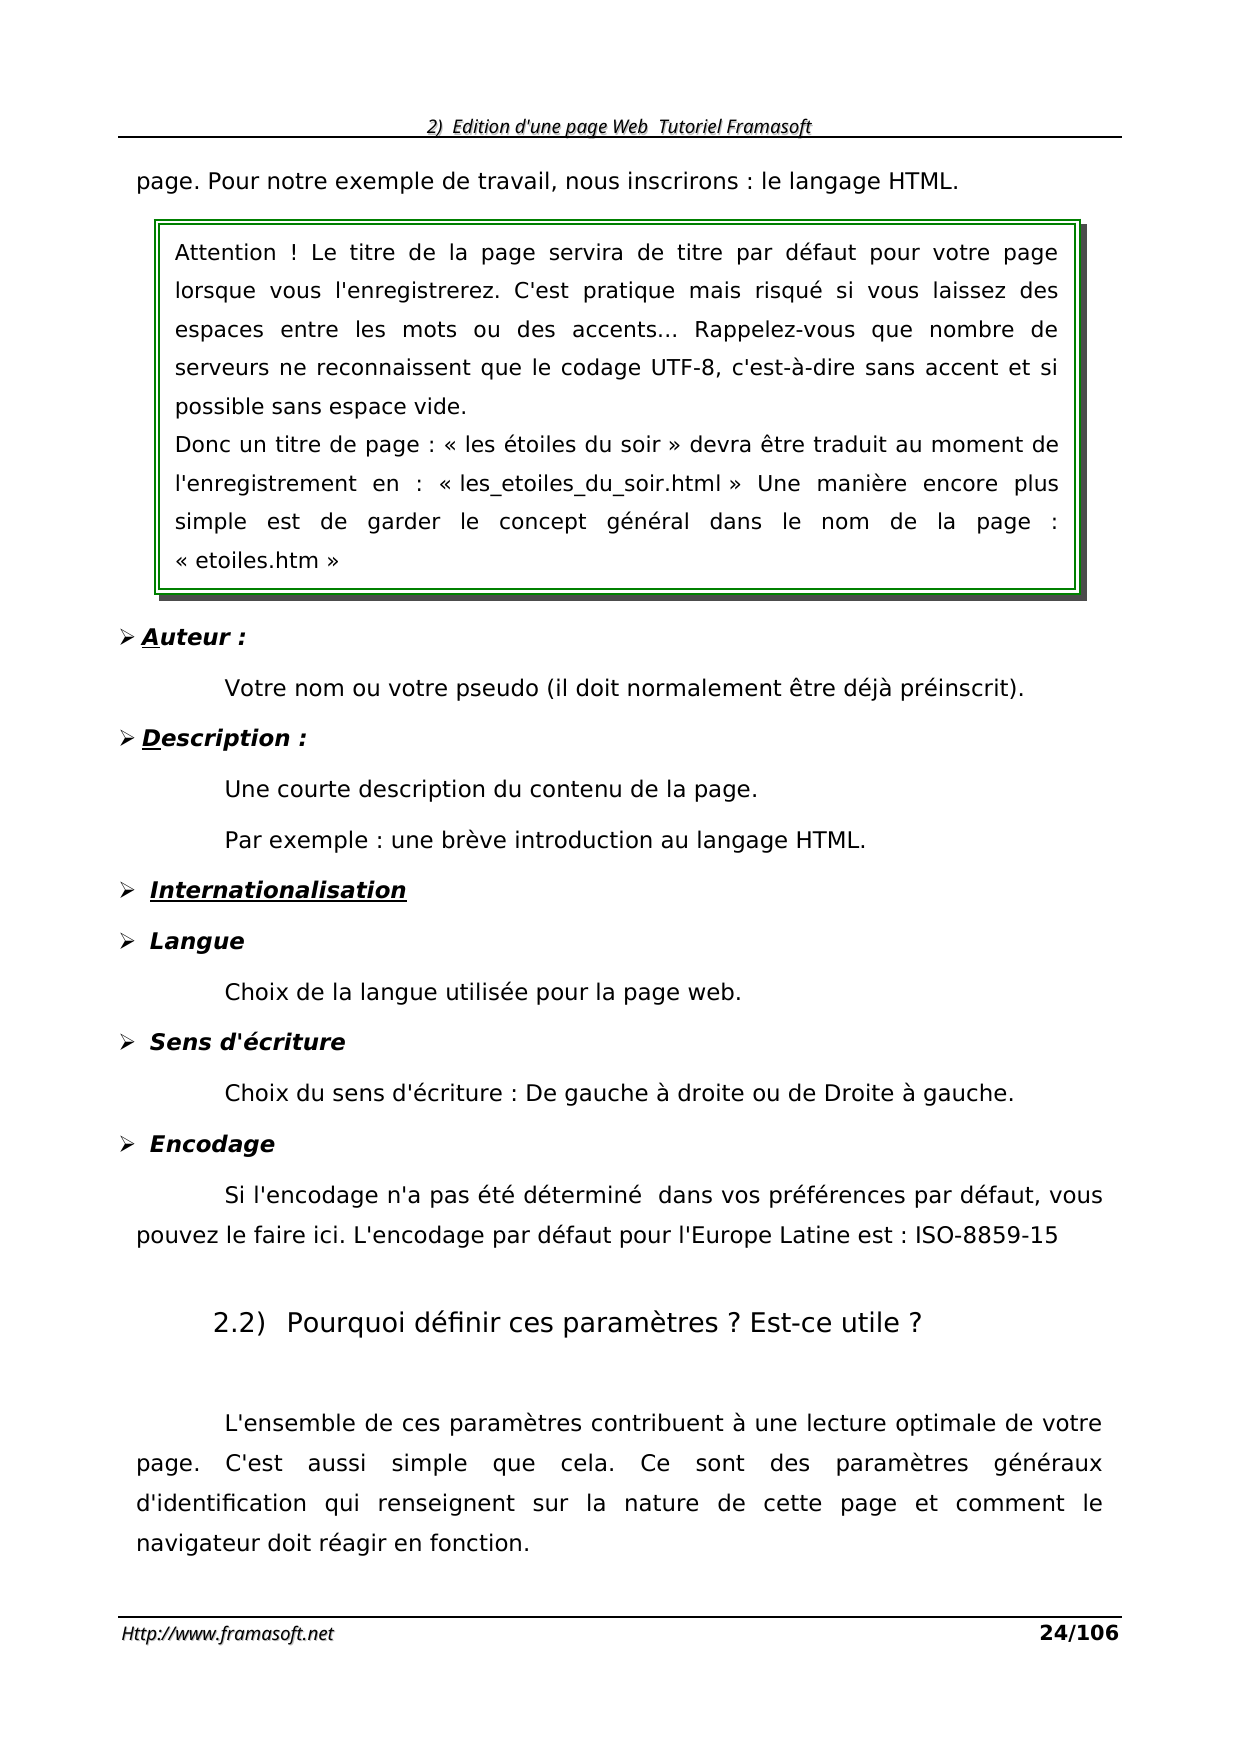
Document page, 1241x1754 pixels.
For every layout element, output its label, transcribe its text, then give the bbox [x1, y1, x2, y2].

text Votre nom ou votre pseudo (il doit normalement être déjà préinscrit). [136, 675, 1104, 702]
text Donc un titre de page : « les étoiles du soir » devra être traduit au moment de l'enregistrement en : « les_etoiles_du_soir.html » Une manière encore plus simple est de garder le concept général dans le nom de la page : « etoiles.htm » [156, 411, 1079, 593]
list Langue [118, 928, 1122, 955]
text Si l'encodage n'a pas été déterminé dans vos préférences par défaut, vous pouvez le faire ici. L'encodage par défaut pour l'Europe Latine est : ISO-8859-15 [136, 1182, 1104, 1249]
text L'ensemble de ces paramètres contribuent à une lecture optimale de votre page. C'est aussi simple que cela. Ce sont des paramètres généraux d'identification qui renseignent sur la nature de cette page et comment le navigateur doit réagir en fonction. [136, 1410, 1104, 1557]
text Choix du sens d'écriture : De gauche à droite ou de Droite à gauche. [136, 1081, 1104, 1107]
text Par exemple : une brève introduction au langage HTML. [136, 827, 1104, 854]
list Description : [118, 726, 1122, 752]
text Choix de la langue utilisée pour la page web. [136, 979, 1104, 1006]
text page. Pour notre exemple de travail, nous inscrirons : le langage HTML. [136, 168, 1104, 195]
list Internationalisation [118, 877, 1122, 904]
list Sens d'écriture [118, 1029, 1122, 1056]
list Auteur : [118, 624, 1122, 651]
text Une courte description du contenu de la page. [136, 776, 1104, 803]
subtitle Pourquoi définir ces paramètres ? Est-ce utile ? [213, 1308, 1122, 1339]
list Encodage [118, 1131, 1122, 1158]
text Attention ! Le titre de la page servira de titre par défaut pour votre page lorsque vous l'enregistrerez. C'est pratique mais risqué si vous laissez des espaces entre les mots ou des accents... Rappelez-vous que nombre de serveurs ne reconnaissent que le codage UTF-8, c'est-à-dire sans accent et si possible sans espace vide. [156, 221, 1079, 411]
